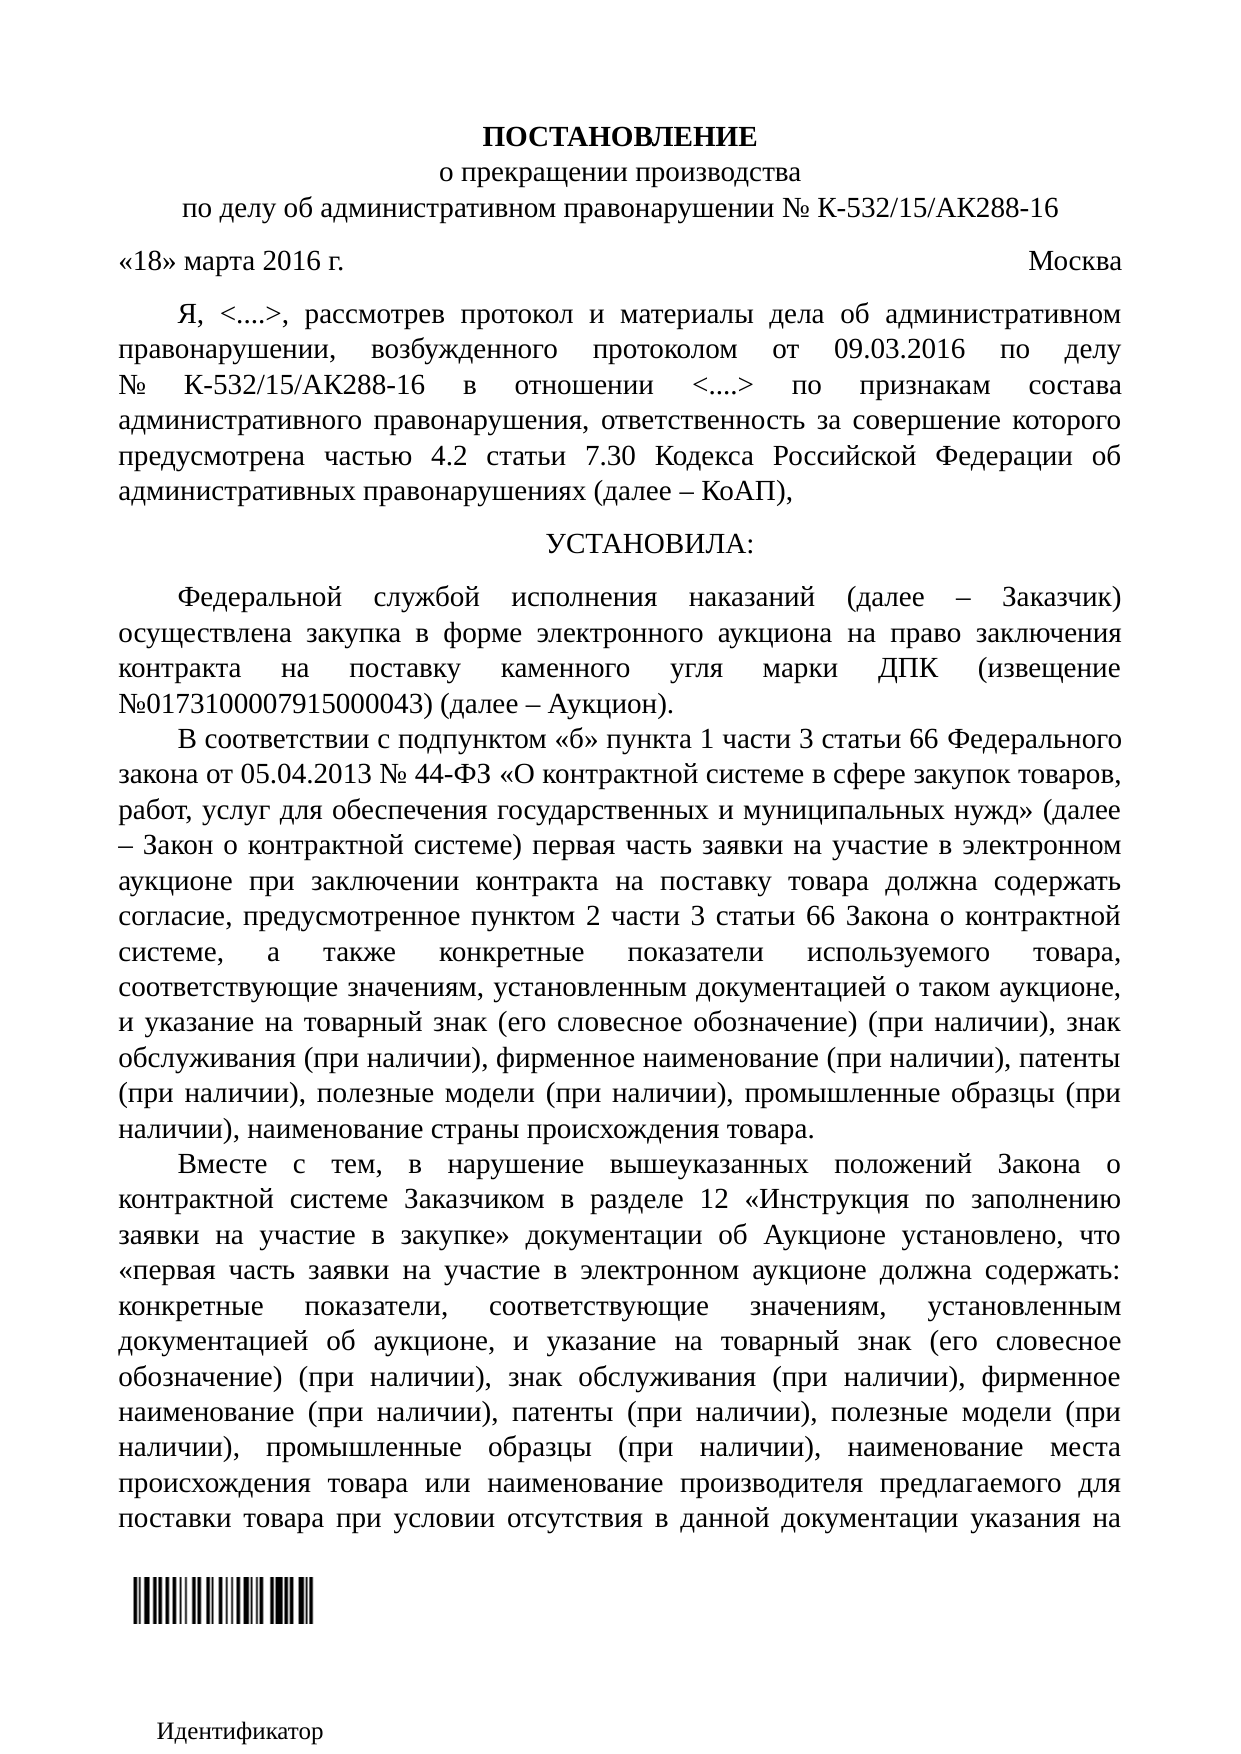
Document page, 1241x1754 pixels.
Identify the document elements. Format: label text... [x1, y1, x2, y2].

text В соответствии с подпунктом «б» пункта 1 части 3 статьи 66 Федерального закона от 05.04.2013 № 44-ФЗ «О контрактной системе в сфере закупок товаров, работ, услуг для обеспечения государственных и муниципальных нужд» (далее – Закон о контрактной системе) первая часть заявки на участие в электронном аукционе при заключении контракта на поставку товара должна содержать согласие, предусмотренное пунктом 2 части 3 статьи 66 Закона о контрактной системе, а также конкретные показатели используемого товара, соответствующие значениям, установленным документацией о таком аукционе, и указание на товарный знак (его словесное обозначение) (при наличии), знак обслуживания (при наличии), фирменное наименование (при наличии), патенты (при наличии), полезные модели (при наличии), промышленные образцы (при наличии), наименование страны происхождения товара. [118, 720, 1122, 1145]
text Федеральной службой исполнения наказаний (далее – Заказчик) осуществлена закупка в форме электронного аукциона на право заключения контракта на поставку каменного угля марки ДПК (извещение №0173100007915000043) (далее – Аукцион). [118, 578, 1122, 720]
text УСТАНОВИЛА: [118, 525, 1122, 561]
picture [118, 1577, 331, 1624]
text о прекращении производства [118, 153, 1122, 189]
text «18» марта 2016 г. Москва [118, 242, 1122, 277]
text Я, <....>, рассмотрев протокол и материалы дела об административном правонарушении, возбужденного протоколом от 09.03.2016 по делу № К-532/15/АК288-16 в отношении <....> по признакам состава административного правонарушения, ответственность за совершение которого предусмотрена частью 4.2 статьи 7.30 Кодекса Российской Федерации об административных правонарушениях (далее – КоАП), [118, 295, 1122, 508]
subtitle ПОСТАНОВЛЕНИЕ [118, 118, 1122, 153]
text Вместе с тем, в нарушение вышеуказанных положений Закона о контрактной системе Заказчиком в разделе 12 «Инструкция по заполнению заявки на участие в закупке» документации об Аукционе установлено, что «первая часть заявки на участие в электронном аукционе должна содержать: конкретные показатели, соответствующие значениям, установленным документацией об аукционе, и указание на товарный знак (его словесное обозначение) (при наличии), знак обслуживания (при наличии), фирменное наименование (при наличии), патенты (при наличии), полезные модели (при наличии), промышленные образцы (при наличии), наименование места происхождения товара или наименование производителя предлагаемого для поставки товара при условии отсутствия в данной документации указания на [118, 1145, 1122, 1535]
text по делу об административном правонарушении № К-532/15/АК288-16 [118, 189, 1122, 224]
